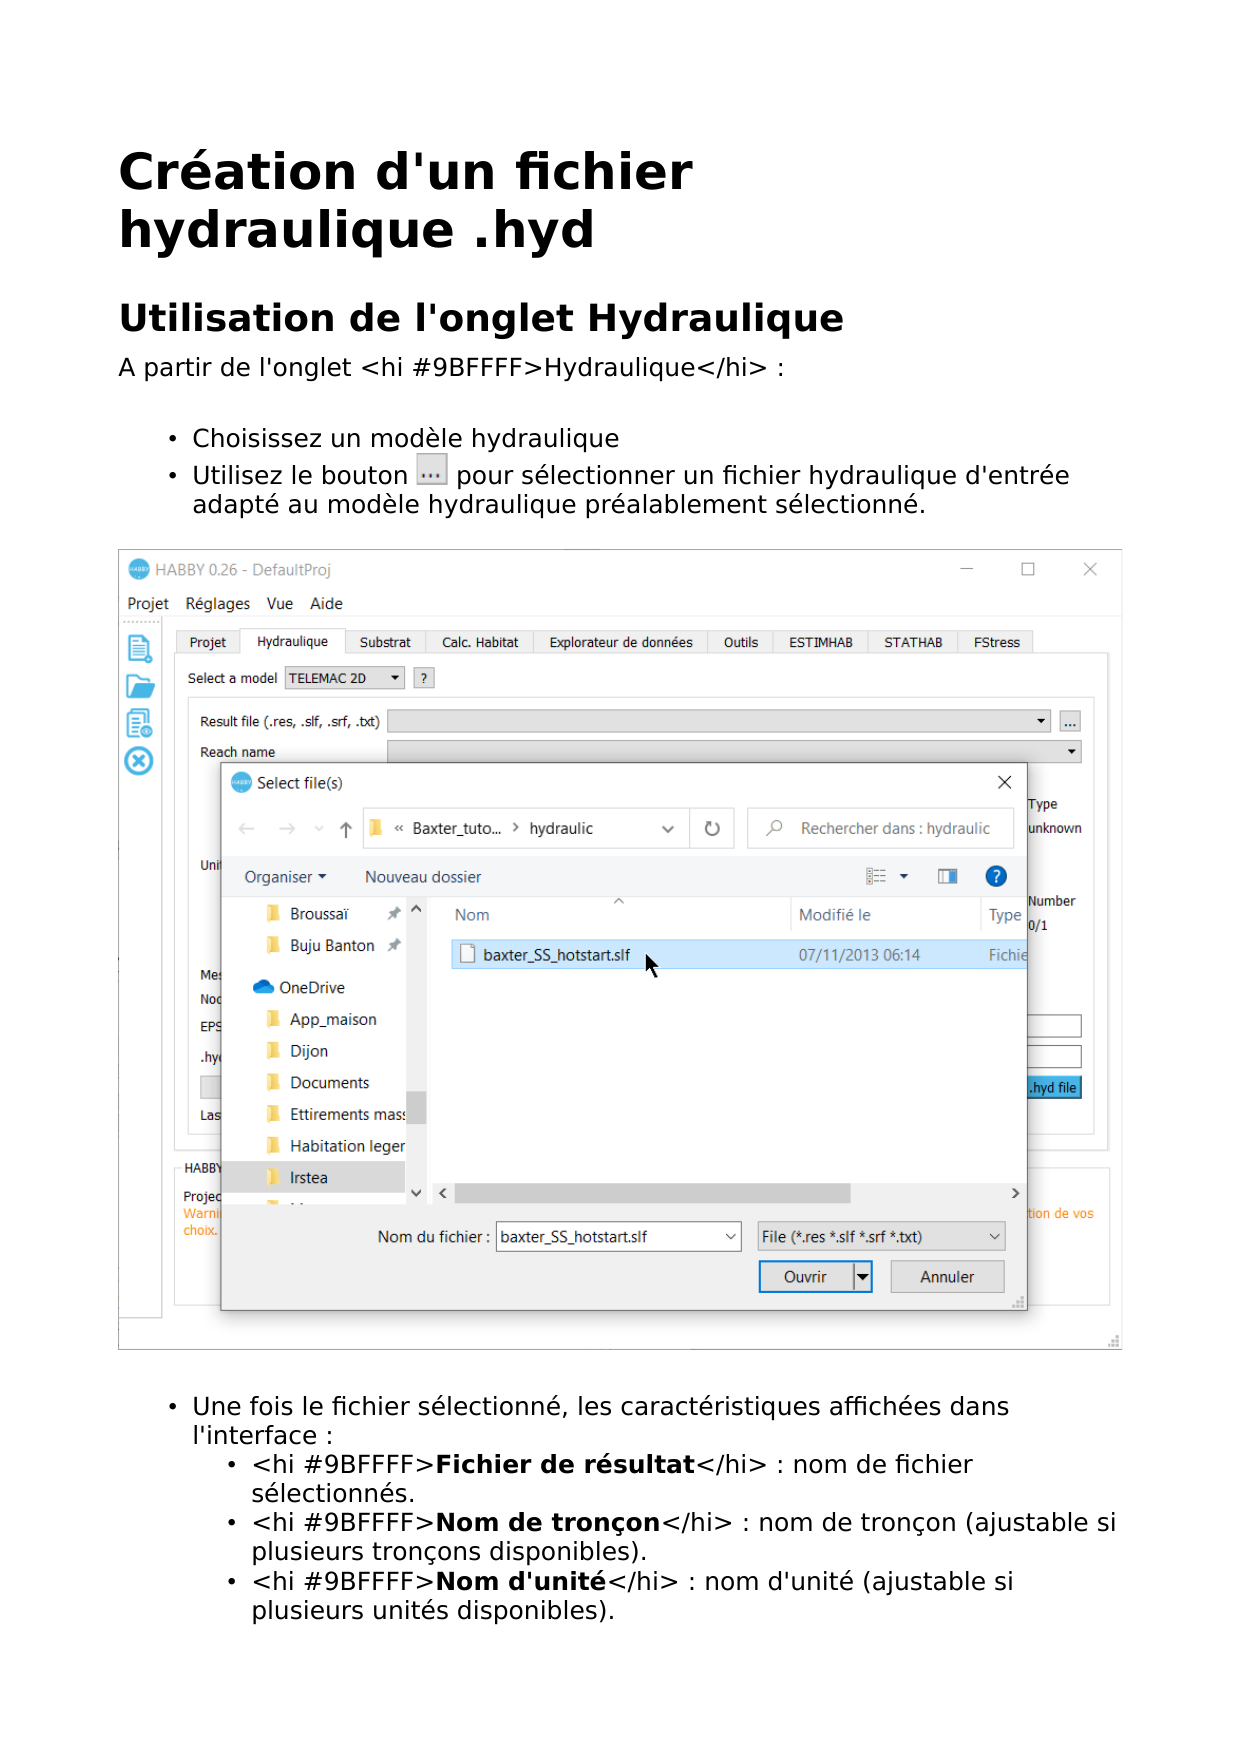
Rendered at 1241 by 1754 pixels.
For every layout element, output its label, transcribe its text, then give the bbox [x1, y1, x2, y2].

list Utilisez le bouton pour sélectionner un fichier hydraulique d'entrée adapté au modèle hydraulique préalablement sélectionné. [177, 453, 1122, 520]
list <hi #9BFFFF>Nom d'unité</hi> : nom d'unité (ajustable si plusieurs unités disponibles). [236, 1567, 1122, 1625]
list <hi #9BFFFF>Nom de tronçon</hi> : nom de tronçon (ajustable si plusieurs tronçons disponibles). [236, 1508, 1122, 1567]
subtitle Création d'un fichier hydraulique .hyd [118, 143, 1122, 259]
list <hi #9BFFFF>Fichier de résultat</hi> : nom de fichier sélectionnés. [236, 1450, 1122, 1508]
subtitle Utilisation de l'onglet Hydraulique [118, 297, 1122, 341]
picture [118, 549, 1123, 1350]
text A partir de l'onglet <hi #9BFFFF>Hydraulique</hi> : [118, 353, 1122, 382]
list Une fois le fichier sélectionné, les caractéristiques affichées dans l'interface : [177, 1392, 1122, 1450]
list Choisissez un modèle hydraulique [177, 424, 1122, 453]
picture [416, 453, 448, 485]
